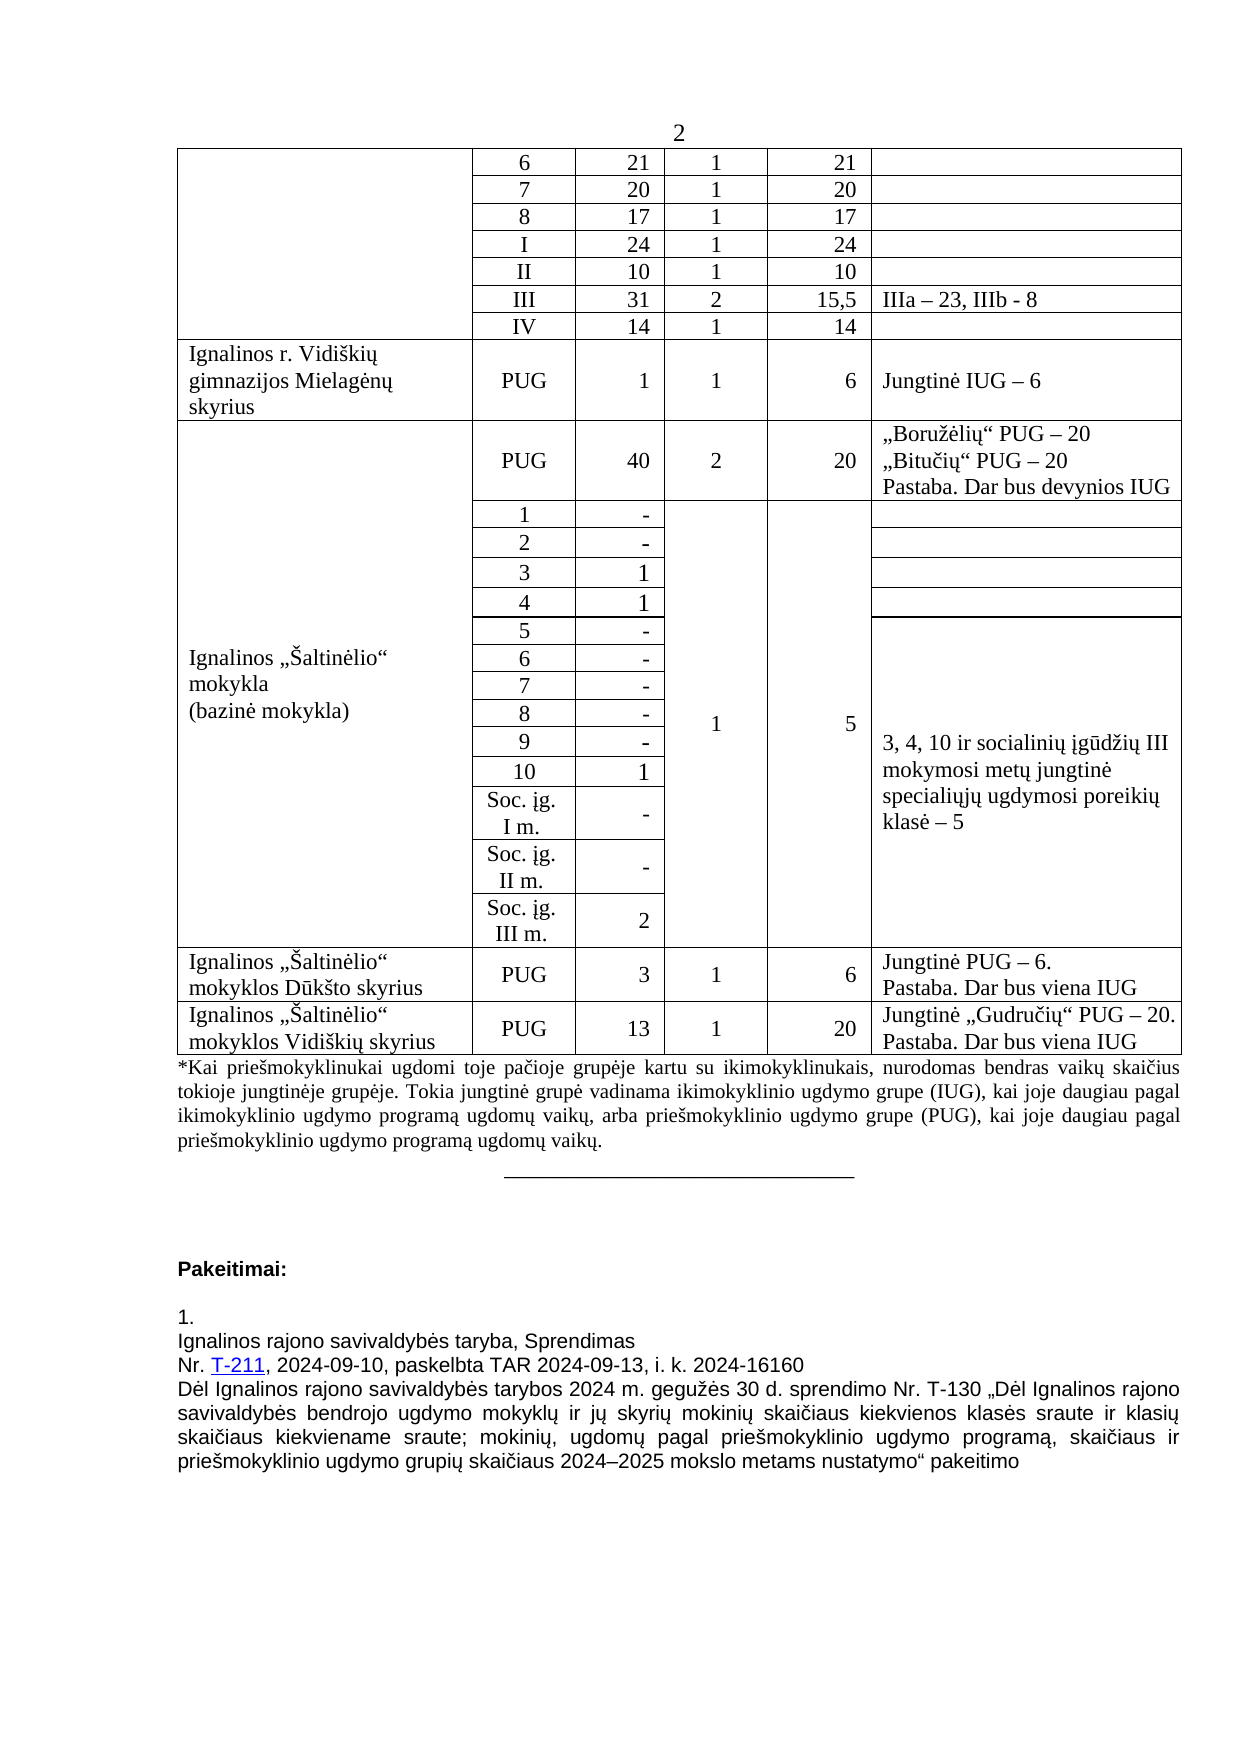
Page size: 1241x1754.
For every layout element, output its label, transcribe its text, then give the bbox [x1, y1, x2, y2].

text Nr. T-211, 2024-09-10, paskelbta TAR 2024-09-13, i. k. 2024-16160 [177, 1353, 1181, 1377]
table_cell - [576, 672, 664, 698]
table_cell 3, 4, 10 ir socialinių įgūdžių III mokymosi metų jungtinė specialiųjų ugdymosi poreikių klasė – 5 [872, 618, 1181, 947]
table_cell 31 [576, 286, 664, 312]
table_cell [872, 176, 1181, 202]
table_cell Soc. įg. I m. [473, 787, 575, 839]
table_cell [178, 149, 472, 339]
table_cell [872, 528, 1181, 557]
table_cell 21 [768, 149, 871, 175]
table_cell - [576, 501, 664, 527]
table_cell 14 [768, 313, 871, 339]
table_cell 1 [665, 340, 767, 419]
table_cell - [576, 840, 664, 893]
table_cell PUG [473, 340, 575, 419]
table_cell - [576, 645, 664, 671]
table_cell 20 [768, 421, 871, 499]
table_cell 1 [576, 340, 664, 419]
table_cell [872, 204, 1181, 230]
table_cell 2 [473, 528, 575, 557]
table_cell 21 [576, 149, 664, 175]
table_cell 1 [576, 757, 664, 786]
table_cell 20 [768, 1002, 871, 1054]
table_cell Jungtinė PUG – 6. Pastaba. Dar bus viena IUG [872, 948, 1181, 1001]
text ____________________________ [177, 1152, 1181, 1180]
table_cell [872, 231, 1181, 257]
table_cell IIIa – 23, IIIb - 8 [872, 286, 1181, 312]
table_cell 10 [473, 757, 575, 786]
table_cell Ignalinos „Šaltinėlio“ mokykla (bazinė mokykla) [178, 421, 472, 947]
table_cell Jungtinė „Gudručių“ PUG – 20. Pastaba. Dar bus viena IUG [872, 1002, 1181, 1054]
table_cell 24 [768, 231, 871, 257]
table_cell III [473, 286, 575, 312]
table_cell - [576, 528, 664, 557]
table_cell 2 [576, 894, 664, 947]
table_cell 1 [665, 231, 767, 257]
text Ignalinos rajono savivaldybės taryba, Sprendimas [177, 1329, 1181, 1353]
table_cell Jungtinė IUG – 6 [872, 340, 1181, 419]
table_cell 6 [768, 340, 871, 419]
table_cell 10 [576, 258, 664, 284]
table_cell 1 [665, 948, 767, 1001]
table_cell - [576, 618, 664, 644]
table_cell 4 [473, 588, 575, 616]
table_cell 1 [576, 558, 664, 587]
table_cell 7 [473, 176, 575, 202]
table_cell Soc. įg. II m. [473, 840, 575, 893]
table_cell [872, 501, 1181, 527]
table_cell [872, 558, 1181, 587]
table_cell 8 [473, 204, 575, 230]
table_cell IV [473, 313, 575, 339]
table_cell [872, 149, 1181, 175]
text Dėl Ignalinos rajono savivaldybės tarybos 2024 m. gegužės 30 d. sprendimo Nr. T-130 „Dėl Ignalinos rajono savivaldybės bendrojo ugdymo mokyklų ir jų skyrių mokinių skaičiaus kiekvienos klasės sraute ir klasių skaičiaus kiekviename sraute; mokinių, ugdomų pagal priešmokyklinio ugdymo programą, skaičiaus ir priešmokyklinio ugdymo grupių skaičiaus 2024–2025 mokslo metams nustatymo“ pakeitimo [177, 1377, 1181, 1473]
table_cell PUG [473, 948, 575, 1001]
table_cell 1 [665, 1002, 767, 1054]
table_cell 24 [576, 231, 664, 257]
table_cell 1 [576, 588, 664, 616]
table_cell [872, 258, 1181, 284]
table_cell [872, 313, 1181, 339]
table_cell 9 [473, 727, 575, 756]
table_cell II [473, 258, 575, 284]
table_cell 1 [665, 501, 767, 947]
table_cell 3 [473, 558, 575, 587]
table_cell 10 [768, 258, 871, 284]
table_cell 5 [473, 618, 575, 644]
table_cell Soc. įg. III m. [473, 894, 575, 947]
table_cell Ignalinos r. Vidiškių gimnazijos Mielagėnų skyrius [178, 340, 472, 419]
text *Kai priešmokyklinukai ugdomi toje pačioje grupėje kartu su ikimokyklinukais, nurodomas bendras vaikų skaičius tokioje jungtinėje grupėje. Tokia jungtinė grupė vadinama ikimokyklinio ugdymo grupe (IUG), kai joje daugiau pagal ikimokyklinio ugdymo programą ugdomų vaikų, arba priešmokyklinio ugdymo grupe (PUG), kai joje daugiau pagal priešmokyklinio ugdymo programą ugdomų vaikų. [177, 1055, 1181, 1152]
table_cell 8 [473, 700, 575, 726]
table_cell PUG [473, 421, 575, 499]
table_cell 17 [576, 204, 664, 230]
table_cell 15,5 [768, 286, 871, 312]
table_cell 40 [576, 421, 664, 499]
table_cell - [576, 700, 664, 726]
table_cell - [576, 787, 664, 839]
table_cell [872, 588, 1181, 616]
text Pakeitimai: [177, 1257, 1181, 1281]
table_cell 3 [576, 948, 664, 1001]
table_cell 17 [768, 204, 871, 230]
table_cell Ignalinos „Šaltinėlio“ mokyklos Dūkšto skyrius [178, 948, 472, 1001]
table_cell 1 [665, 176, 767, 202]
table_cell 7 [473, 672, 575, 698]
table_cell 5 [768, 501, 871, 947]
table_cell 1 [665, 258, 767, 284]
table_cell 20 [768, 176, 871, 202]
table_cell 6 [768, 948, 871, 1001]
table_cell 1 [665, 149, 767, 175]
table_cell 6 [473, 645, 575, 671]
table_cell I [473, 231, 575, 257]
table_cell 2 [665, 286, 767, 312]
table_cell 1 [665, 313, 767, 339]
table_cell 1 [665, 204, 767, 230]
table_cell 13 [576, 1002, 664, 1054]
table_cell 1 [473, 501, 575, 527]
table_cell PUG [473, 1002, 575, 1054]
table_cell 14 [576, 313, 664, 339]
table_cell „Boružėlių“ PUG – 20 „Bitučių“ PUG – 20 Pastaba. Dar bus devynios IUG [872, 421, 1181, 499]
table_cell Ignalinos „Šaltinėlio“ mokyklos Vidiškių skyrius [178, 1002, 472, 1054]
text 1. [177, 1305, 1181, 1329]
table_cell 20 [576, 176, 664, 202]
table_cell 2 [665, 421, 767, 499]
table_cell - [576, 727, 664, 756]
table_cell 6 [473, 149, 575, 175]
